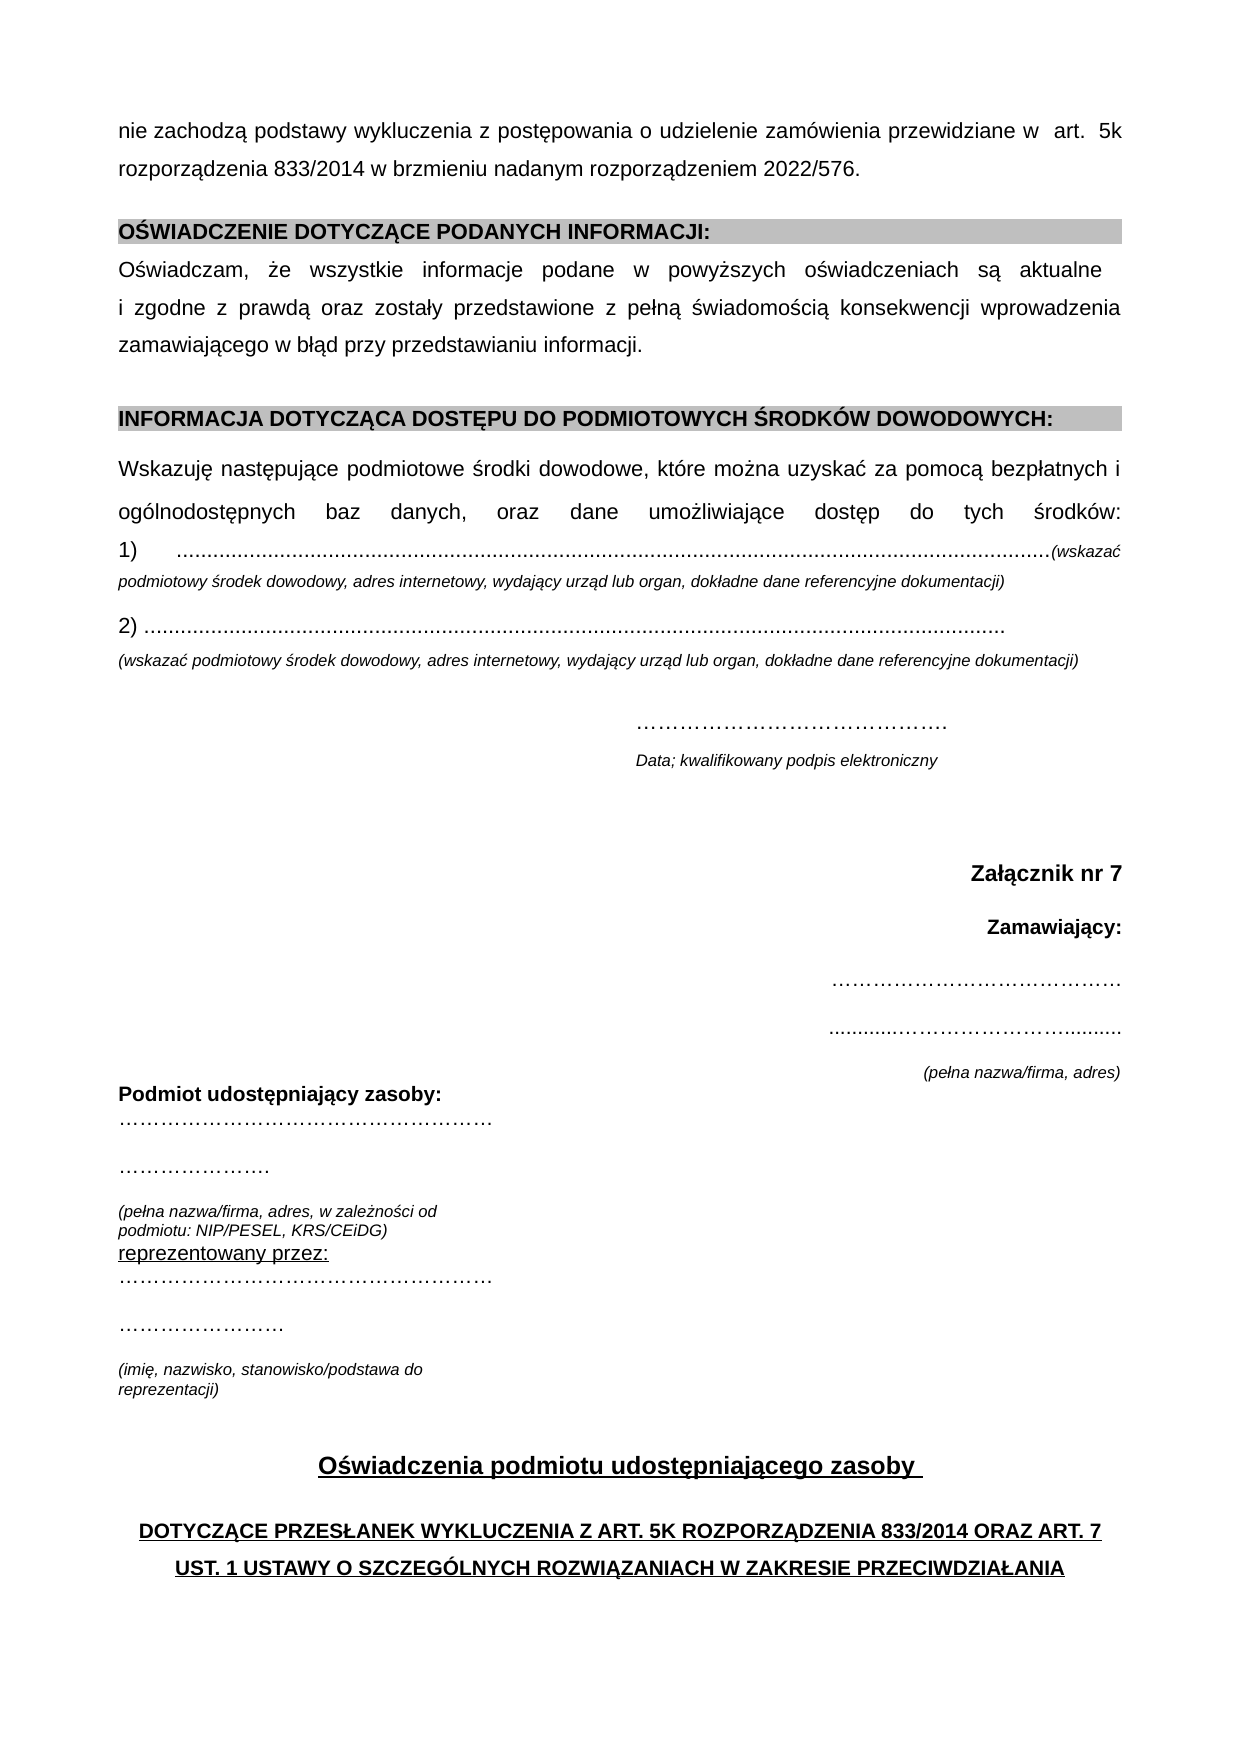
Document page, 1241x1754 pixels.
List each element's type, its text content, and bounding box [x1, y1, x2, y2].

text ……………………………………. [118, 708, 1122, 734]
text 2) .............................................................................................................................................. [118, 613, 1122, 638]
text (pełna nazwa/firma, adres) [738, 1063, 1122, 1082]
text …………………………………… [738, 967, 1122, 991]
text INFORMACJA DOTYCZĄCA DOSTĘPU DO PODMIOTOWYCH ŚRODKÓW DOWODOWYCH: [118, 406, 1122, 431]
text Oświadczenia podmiotu udostępniającego zasoby [118, 1451, 1122, 1480]
text …………………………………………………………………… [118, 1264, 502, 1336]
text …………………………………………………………………. [118, 1106, 502, 1178]
text reprezentowany przez: [118, 1240, 1122, 1264]
text Zamawiający: [162, 915, 1122, 939]
text Data; kwalifikowany podpis elektroniczny [162, 746, 1122, 772]
text nie zachodzą podstawy wykluczenia z postępowania o udzielenie zamówienia przewidziane w art. 5k rozporządzenia 833/2014 w brzmieniu nadanym rozporządzeniem 2022/576. [118, 118, 1122, 181]
text ............…………………….......... [738, 1015, 1122, 1039]
text Załącznik nr 7 [118, 859, 1122, 886]
text DOTYCZĄCE PRZESŁANEK WYKLUCZENIA Z ART. 5K ROZPORZĄDZENIA 833/2014 ORAZ ART. 7 UST. 1 USTAWY o szczególnych rozwiązaniach w zakresie przeciwdziałania [118, 1519, 1122, 1579]
text Podmiot udostępniający zasoby: [118, 1082, 1122, 1106]
text (wskazać podmiotowy środek dowodowy, adres internetowy, wydający urząd lub organ, dokładne dane referencyjne dokumentacji) [118, 651, 1122, 670]
text Wskazuję następujące podmiotowe środki dowodowe, które można uzyskać za pomocą bezpłatnych i ogólnodostępnych baz danych, oraz dane umożliwiające dostęp do tych środków: 1) ................................................................................................................................................(wskazać podmiotowy środek dowodowy, adres internetowy, wydający urząd lub organ, dokładne dane referencyjne dokumentacji) [118, 456, 1122, 591]
text (pełna nazwa/firma, adres, w zależności od podmiotu: NIP/PESEL, KRS/CEiDG) [118, 1202, 502, 1240]
text OŚWIADCZENIE DOTYCZĄCE PODANYCH INFORMACJI: [118, 219, 1122, 244]
text Oświadczam, że wszystkie informacje podane w powyższych oświadczeniach są aktualne i zgodne z prawdą oraz zostały przedstawione z pełną świadomością konsekwencji wprowadzenia zamawiającego w błąd przy przedstawianiu informacji. [118, 257, 1122, 357]
text (imię, nazwisko, stanowisko/podstawa do reprezentacji) [118, 1360, 502, 1398]
